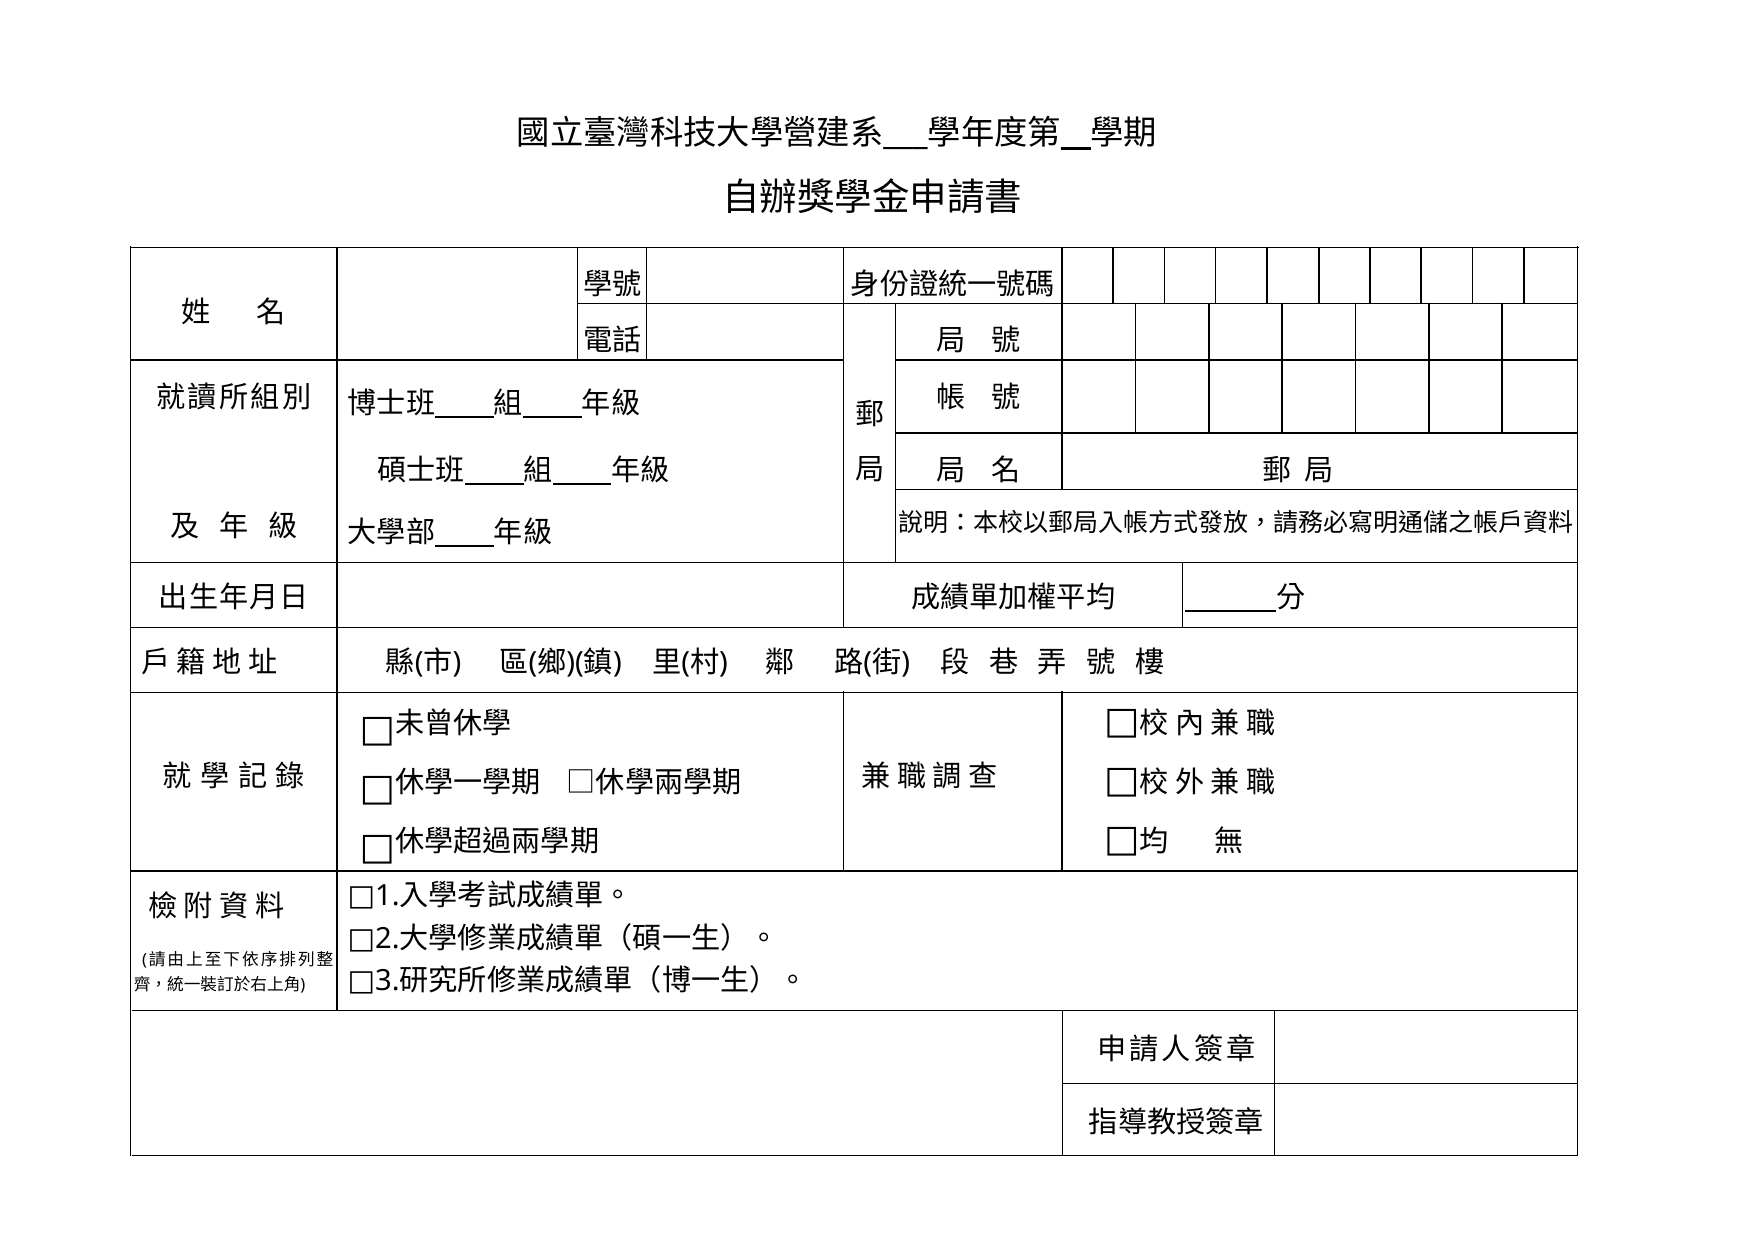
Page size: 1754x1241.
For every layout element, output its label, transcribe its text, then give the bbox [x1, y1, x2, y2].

table_cell 縣(市) 區(鄉)(鎮) 里(村) 鄰 路(街) 段 巷 弄 號 樓 [338, 628, 1577, 691]
table_cell 說明：本校以郵局入帳方式發放，請務必寫明通儲之帳戶資料 [896, 490, 1577, 562]
table_cell [1210, 361, 1281, 432]
table_cell 成績單加權平均 [844, 563, 1182, 627]
table_header [1422, 248, 1472, 303]
table_cell □校 外 兼 職 [1063, 752, 1577, 811]
table_cell [1503, 304, 1577, 359]
table_cell [1356, 304, 1428, 359]
table_cell 就讀所組別 [131, 361, 336, 432]
table_cell [131, 1011, 1062, 1155]
table_cell 出生年月日 [131, 563, 336, 627]
table_cell □均 無 [1063, 811, 1577, 870]
table_cell 申請人簽章 [1063, 1011, 1274, 1083]
table_header [1268, 248, 1318, 303]
table_cell 局 號 [896, 304, 1061, 359]
table_cell [131, 432, 336, 489]
table_cell 及 年 級 [131, 489, 336, 562]
table_header 學號 [578, 248, 646, 303]
table_cell [1063, 361, 1135, 432]
table_cell [1430, 361, 1501, 432]
table_header [1063, 248, 1112, 303]
table_cell 檢 附 資 料 (請由上至下依序排列整齊，統一裝訂於右上角) [131, 872, 336, 1010]
table_cell □未曾休學 [338, 693, 843, 752]
table_cell [1136, 304, 1208, 359]
table_cell [1275, 1011, 1577, 1083]
table_cell [1210, 304, 1281, 359]
table_header [1525, 248, 1577, 303]
table_cell 分 [1183, 563, 1577, 627]
table_cell [1275, 1084, 1577, 1155]
table_header [1473, 248, 1523, 303]
table_header [1371, 248, 1420, 303]
table_cell [1356, 361, 1428, 432]
table_cell [1503, 361, 1577, 432]
table_cell [131, 811, 336, 870]
table_cell [338, 563, 843, 627]
table_header 身份證統一號碼 [844, 248, 1061, 303]
table_cell 郵 局 [844, 304, 895, 562]
table_header [1114, 248, 1164, 303]
table_cell 大學部 年級 [338, 489, 843, 562]
table_header [1165, 248, 1215, 303]
table_cell 局 名 [896, 434, 1061, 489]
table_cell 碩士班 組 年級 [338, 432, 843, 489]
table_cell [1430, 304, 1501, 359]
table_cell [844, 693, 1061, 752]
table_cell 博士班 組 年級 [338, 361, 843, 432]
table_cell [1063, 304, 1135, 359]
table_cell [844, 811, 1061, 870]
table_cell □1.入學考試成績單。 □2.大學修業成績單（碩一生）。 □3.研究所修業成績單（博一生）。 [338, 872, 1577, 1010]
table_header 姓 名 [131, 248, 336, 359]
table_cell 兼 職 調 查 [844, 752, 1061, 811]
table_header [338, 248, 577, 359]
text 自辦獎學金申請書 [112, 167, 1631, 221]
table_cell 戶 籍 地 址 [131, 628, 336, 691]
table_header [1320, 248, 1369, 303]
table_cell [647, 304, 843, 359]
table_cell □休學超過兩學期 [338, 811, 843, 870]
table_cell 帳 號 [896, 361, 1061, 432]
table_cell [1283, 361, 1355, 432]
table_cell 電話 [578, 304, 646, 359]
table_header [1216, 248, 1266, 303]
table_cell 郵 局 [1063, 434, 1577, 489]
table_cell □休學一學期 □休學兩學期 [338, 752, 843, 811]
table_cell [131, 693, 336, 752]
table_cell □校 內 兼 職 [1063, 693, 1577, 752]
table_cell 就 學 記 錄 [131, 752, 336, 811]
table_cell 指導教授簽章 [1063, 1084, 1274, 1155]
table_header [647, 248, 843, 303]
table_cell [1283, 304, 1355, 359]
table_cell [1136, 361, 1208, 432]
text 國立臺灣科技大學營建系___學年度第__學期 [112, 106, 1658, 154]
